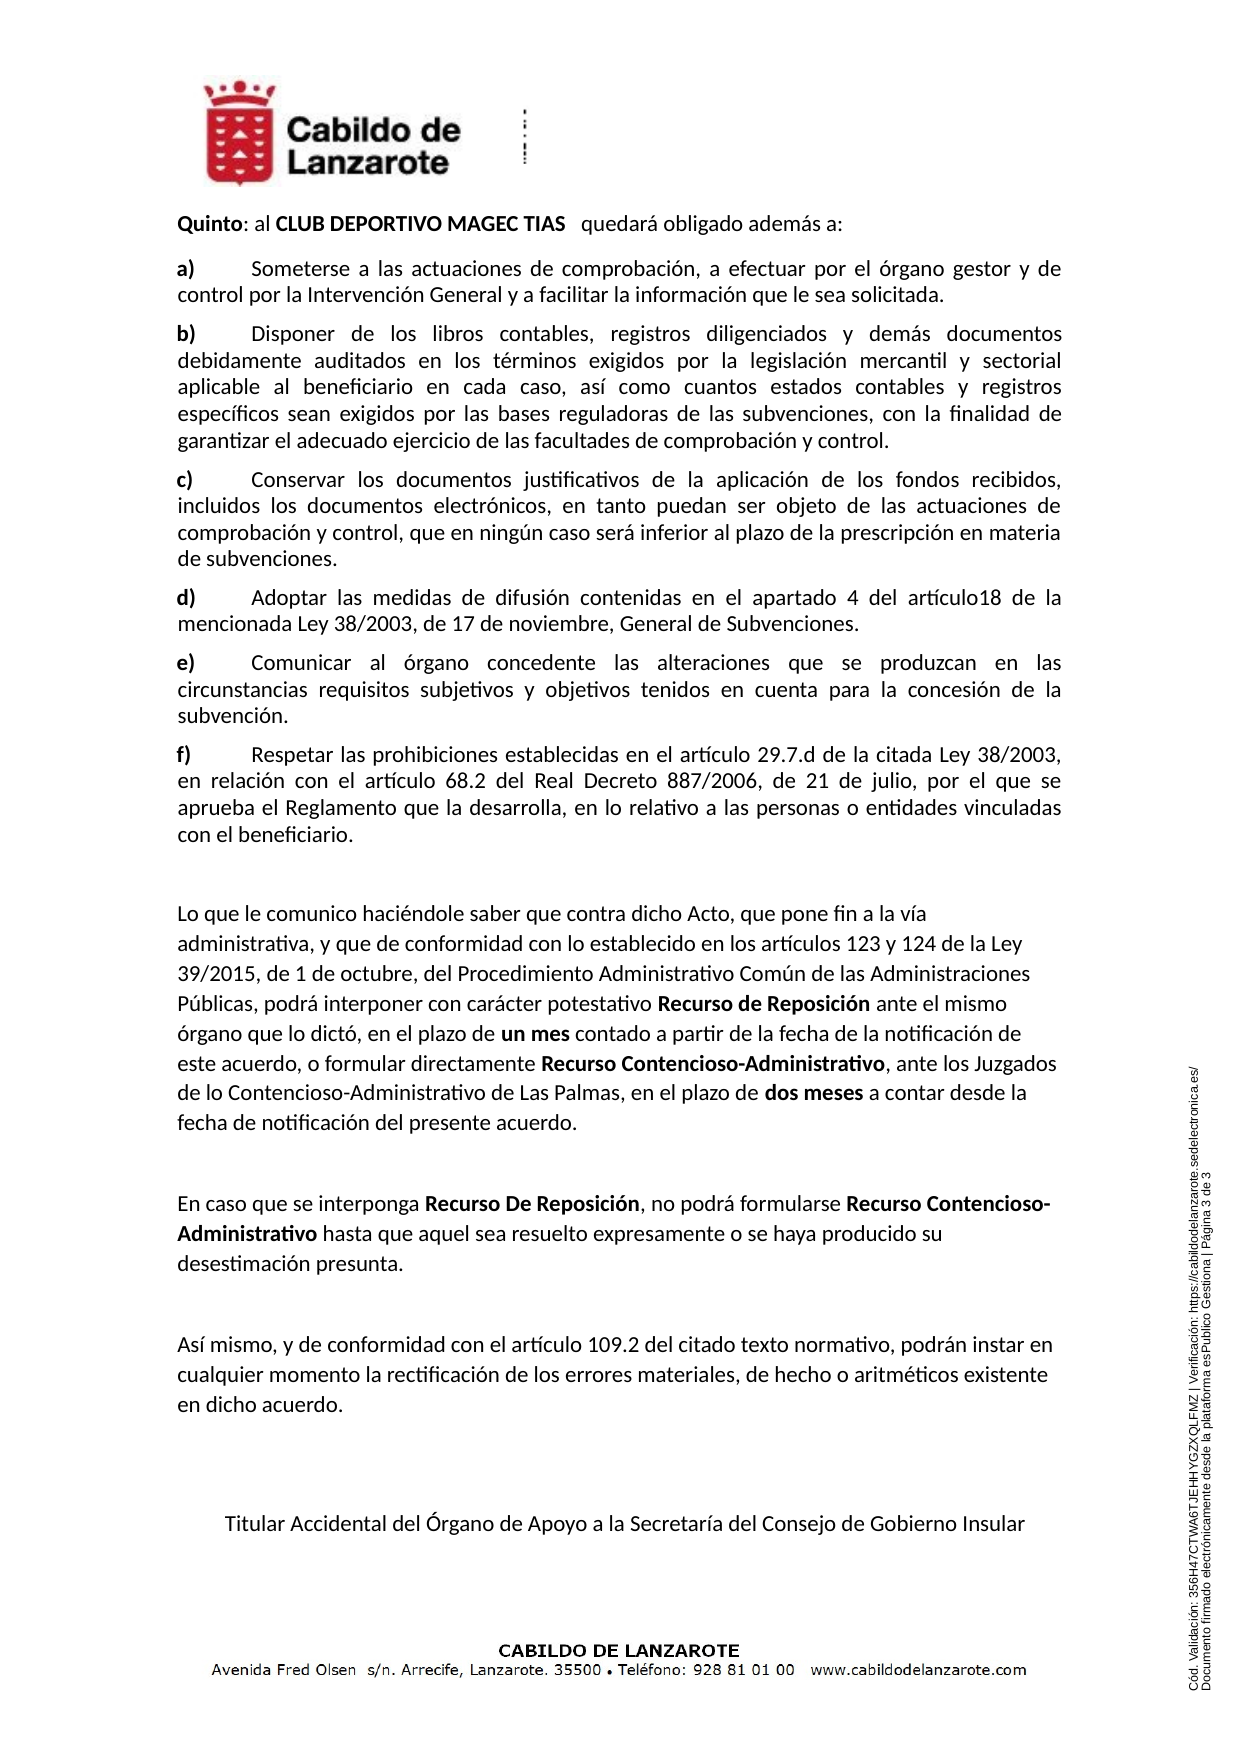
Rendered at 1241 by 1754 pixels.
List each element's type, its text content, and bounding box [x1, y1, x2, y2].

text En caso que se interponga Recurso De Reposición, no podrá formularse Recurso Contencioso-Administrativo hasta que aquel sea resuelto expresamente o se haya producido su desestimación presunta. [177, 1189, 1063, 1277]
list Comunicar al órgano concedente las alteraciones que se produzcan en las circunstancias requisitos subjetivos y objetivos tenidos en cuenta para la concesión de la subvención. [176, 649, 1063, 729]
text Lo que le comunico haciéndole saber que contra dicho Acto, que pone fin a la vía administrativa, y que de conformidad con lo establecido en los artículos 123 y 124 de la Ley 39/2015, de 1 de octubre, del Procedimiento Administrativo Común de las Administraciones Públicas, podrá interponer con carácter potestativo Recurso de Reposición ante el mismo órgano que lo dictó, en el plazo de un mes contado a partir de la fecha de la notificación de este acuerdo, o formular directamente Recurso Contencioso-Administrativo, ante los Juzgados de lo Contencioso-Administrativo de Las Palmas, en el plazo de dos meses a contar desde la fecha de notificación del presente acuerdo. [177, 899, 1063, 1136]
text Titular Accidental del Órgano de Apoyo a la Secretaría del Consejo de Gobierno Insular [177, 1510, 1063, 1536]
list Someterse a las actuaciones de comprobación, a efectuar por el órgano gestor y de control por la Intervención General y a facilitar la información que le sea solicitada. [176, 255, 1063, 309]
list Conservar los documentos justificativos de la aplicación de los fondos recibidos, incluidos los documentos electrónicos, en tanto puedan ser objeto de las actuaciones de comprobación y control, que en ningún caso será inferior al plazo de la prescripción en materia de subvenciones. [176, 466, 1063, 572]
list Adoptar las medidas de difusión contenidas en el apartado 4 del artículo18 de la mencionada Ley 38/2003, de 17 de noviembre, General de Subvenciones. [176, 584, 1063, 638]
list Respetar las prohibiciones establecidas en el artículo 29.7.d de la citada Ley 38/2003, en relación con el artículo 68.2 del Real Decreto 887/2006, de 21 de julio, por el que se aprueba el Reglamento que la desarrolla, en lo relativo a las personas o entidades vinculadas con el beneficiario. [176, 741, 1063, 848]
text Quinto: al CLUB DEPORTIVO MAGEC TIAS quedará obligado además a: [177, 209, 1063, 237]
list Disponer de los libros contables, registros diligenciados y demás documentos debidamente auditados en los términos exigidos por la legislación mercantil y sectorial aplicable al beneficiario en cada caso, así como cuantos estados contables y registros específicos sean exigidos por las bases reguladoras de las subvenciones, con la finalidad de garantizar el adecuado ejercicio de las facultades de comprobación y control. [176, 321, 1063, 454]
text Así mismo, y de conformidad con el artículo 109.2 del citado texto normativo, podrán instar en cualquier momento la rectificación de los errores materiales, de hecho o aritméticos existente en dicho acuerdo. [177, 1330, 1063, 1418]
